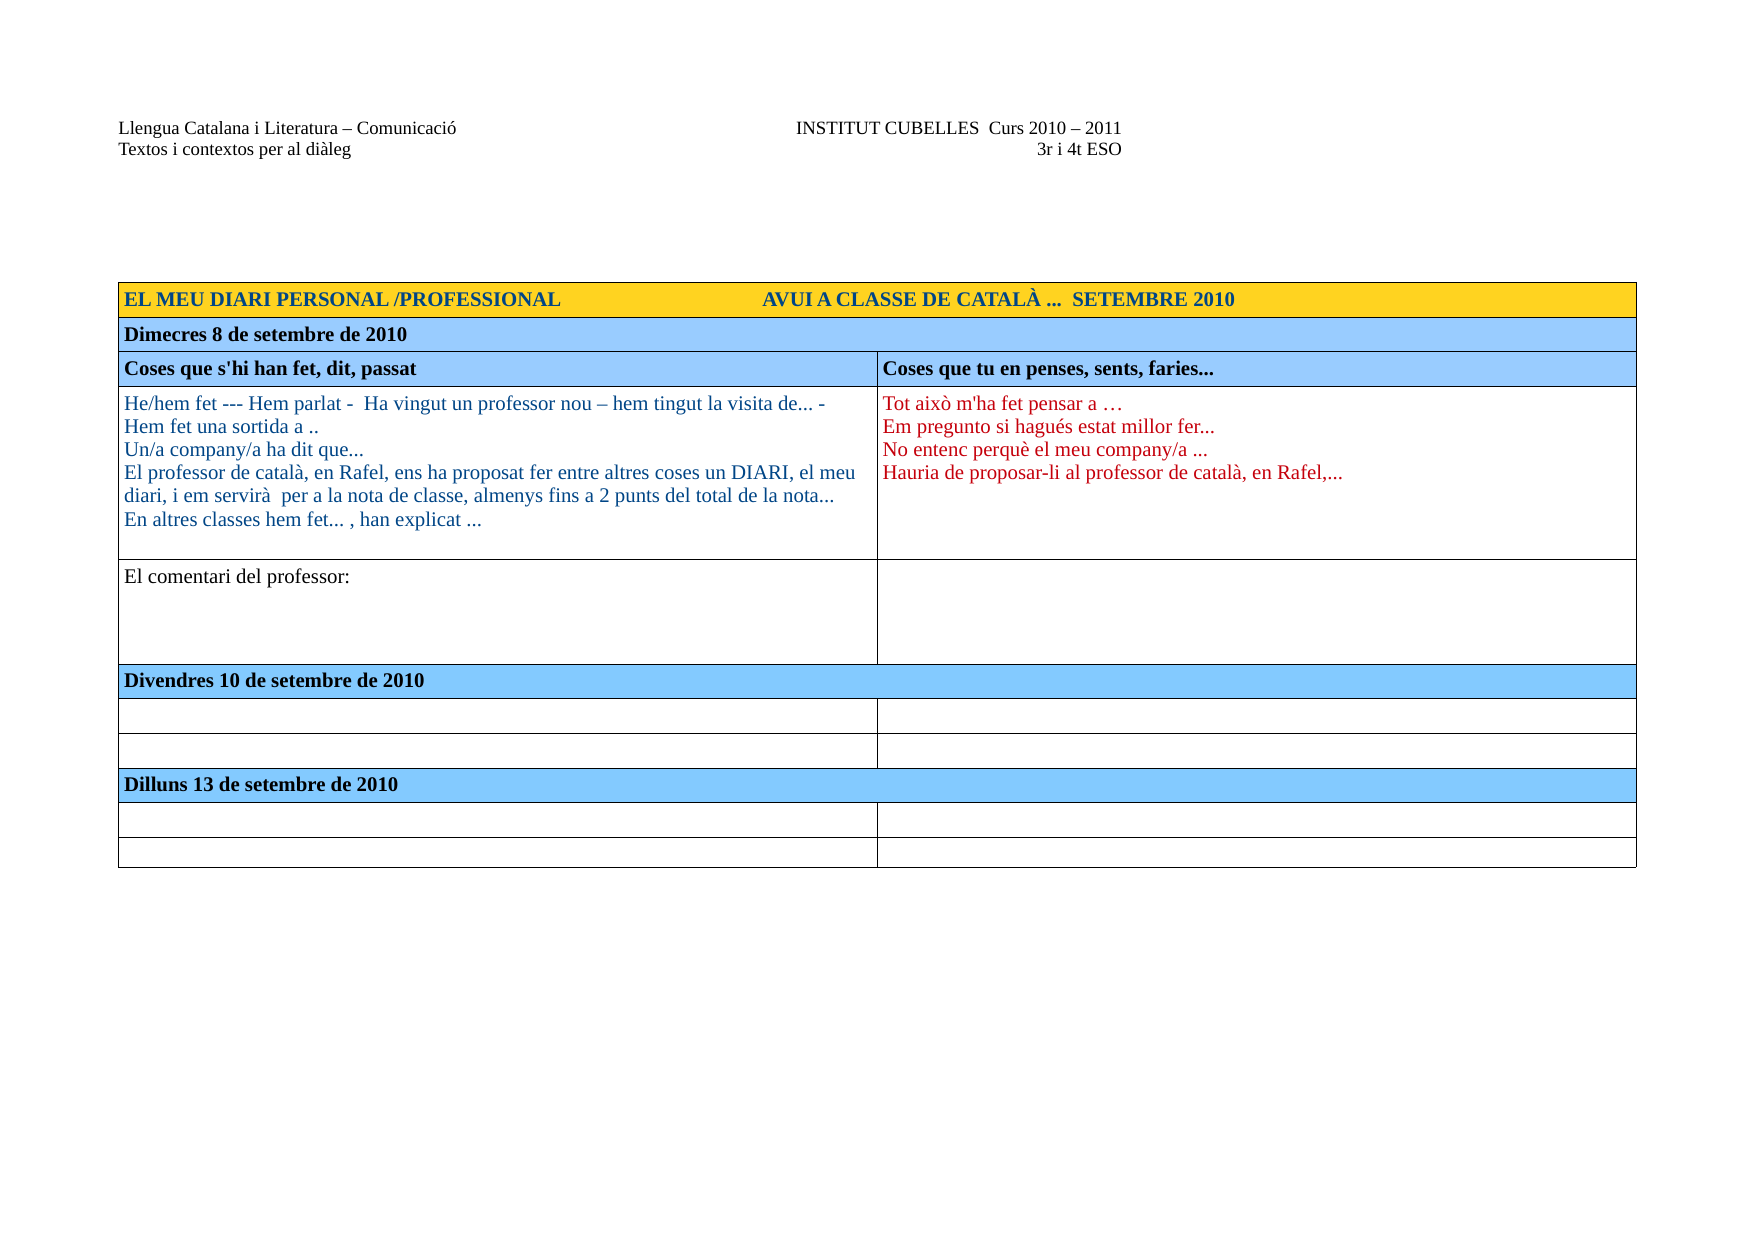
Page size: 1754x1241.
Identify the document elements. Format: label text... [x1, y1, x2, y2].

table_cell [878, 560, 1636, 663]
table_cell He/hem fet --- Hem parlat - Ha vingut un professor nou – hem tingut la visita de... - Hem fet una sortida a .. Un/a company/a ha dit que... El professor de català, en Rafel, ens ha proposat fer entre altres coses un DIARI, el meu diari, i em servirà per a la nota de classe, almenys fins a 2 punts del total de la nota... En altres classes hem fet... , han explicat ... [119, 387, 877, 559]
table_cell El comentari del professor: [119, 560, 877, 663]
table_cell Coses que tu en penses, sents, faries... [878, 352, 1636, 386]
table_cell Dimecres 8 de setembre de 2010 [119, 318, 1636, 351]
table_cell [119, 838, 877, 867]
table_header EL MEU DIARI PERSONAL /PROFESSIONAL AVUI A CLASSE DE CATALÀ ... SETEMBRE 2010 [119, 283, 1636, 317]
table_cell Coses que s'hi han fet, dit, passat [119, 352, 877, 386]
table_cell [878, 699, 1636, 733]
table_cell Divendres 10 de setembre de 2010 [119, 665, 1636, 698]
table_cell [119, 699, 877, 733]
table_cell [119, 734, 877, 767]
table_cell Dilluns 13 de setembre de 2010 [119, 769, 1636, 802]
table_cell [878, 734, 1636, 767]
table_cell [878, 803, 1636, 837]
table_cell [878, 838, 1636, 867]
table_cell [119, 803, 877, 837]
table_cell Tot això m'ha fet pensar a … Em pregunto si hagués estat millor fer... No entenc perquè el meu company/a ... Hauria de proposar-li al professor de català, en Rafel,... [878, 387, 1636, 559]
